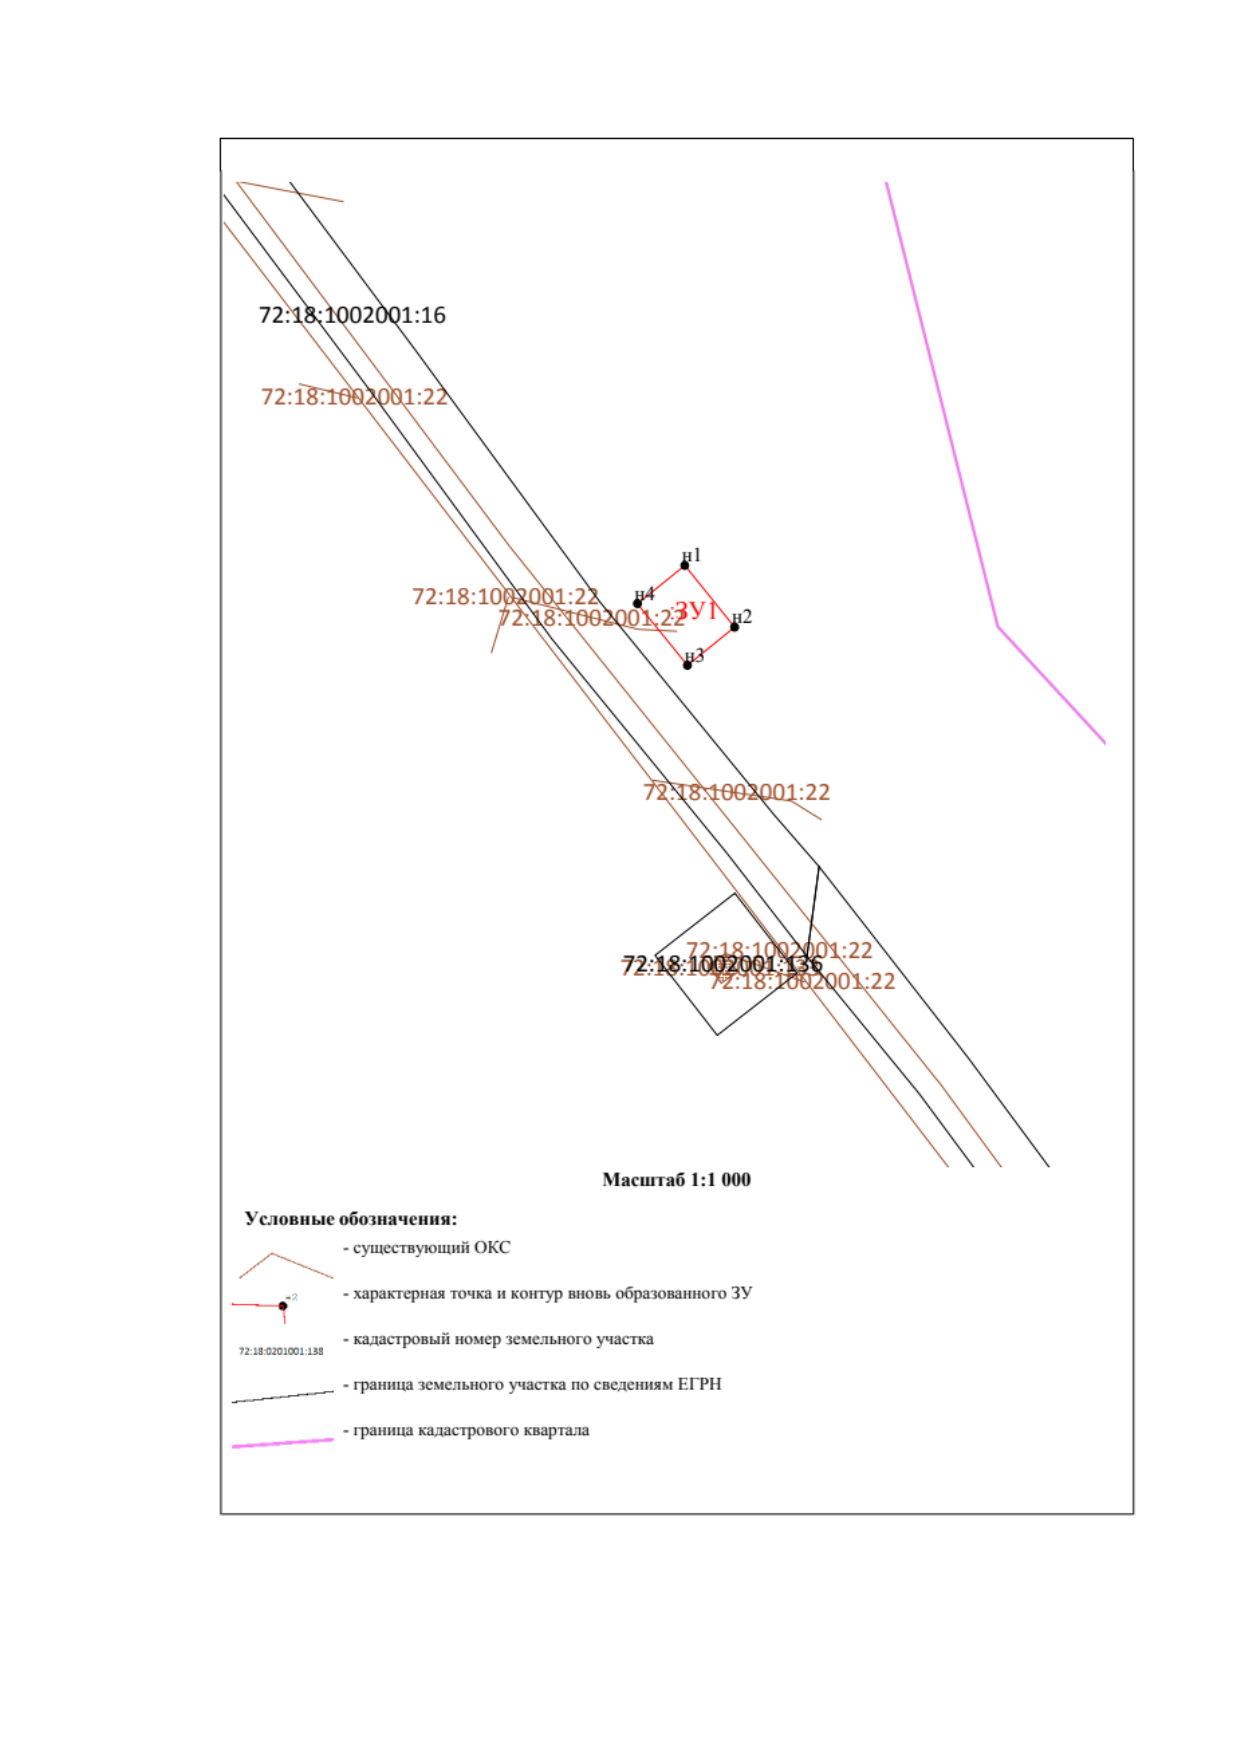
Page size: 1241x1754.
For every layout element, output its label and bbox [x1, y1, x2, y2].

picture [118, 87, 1181, 1591]
